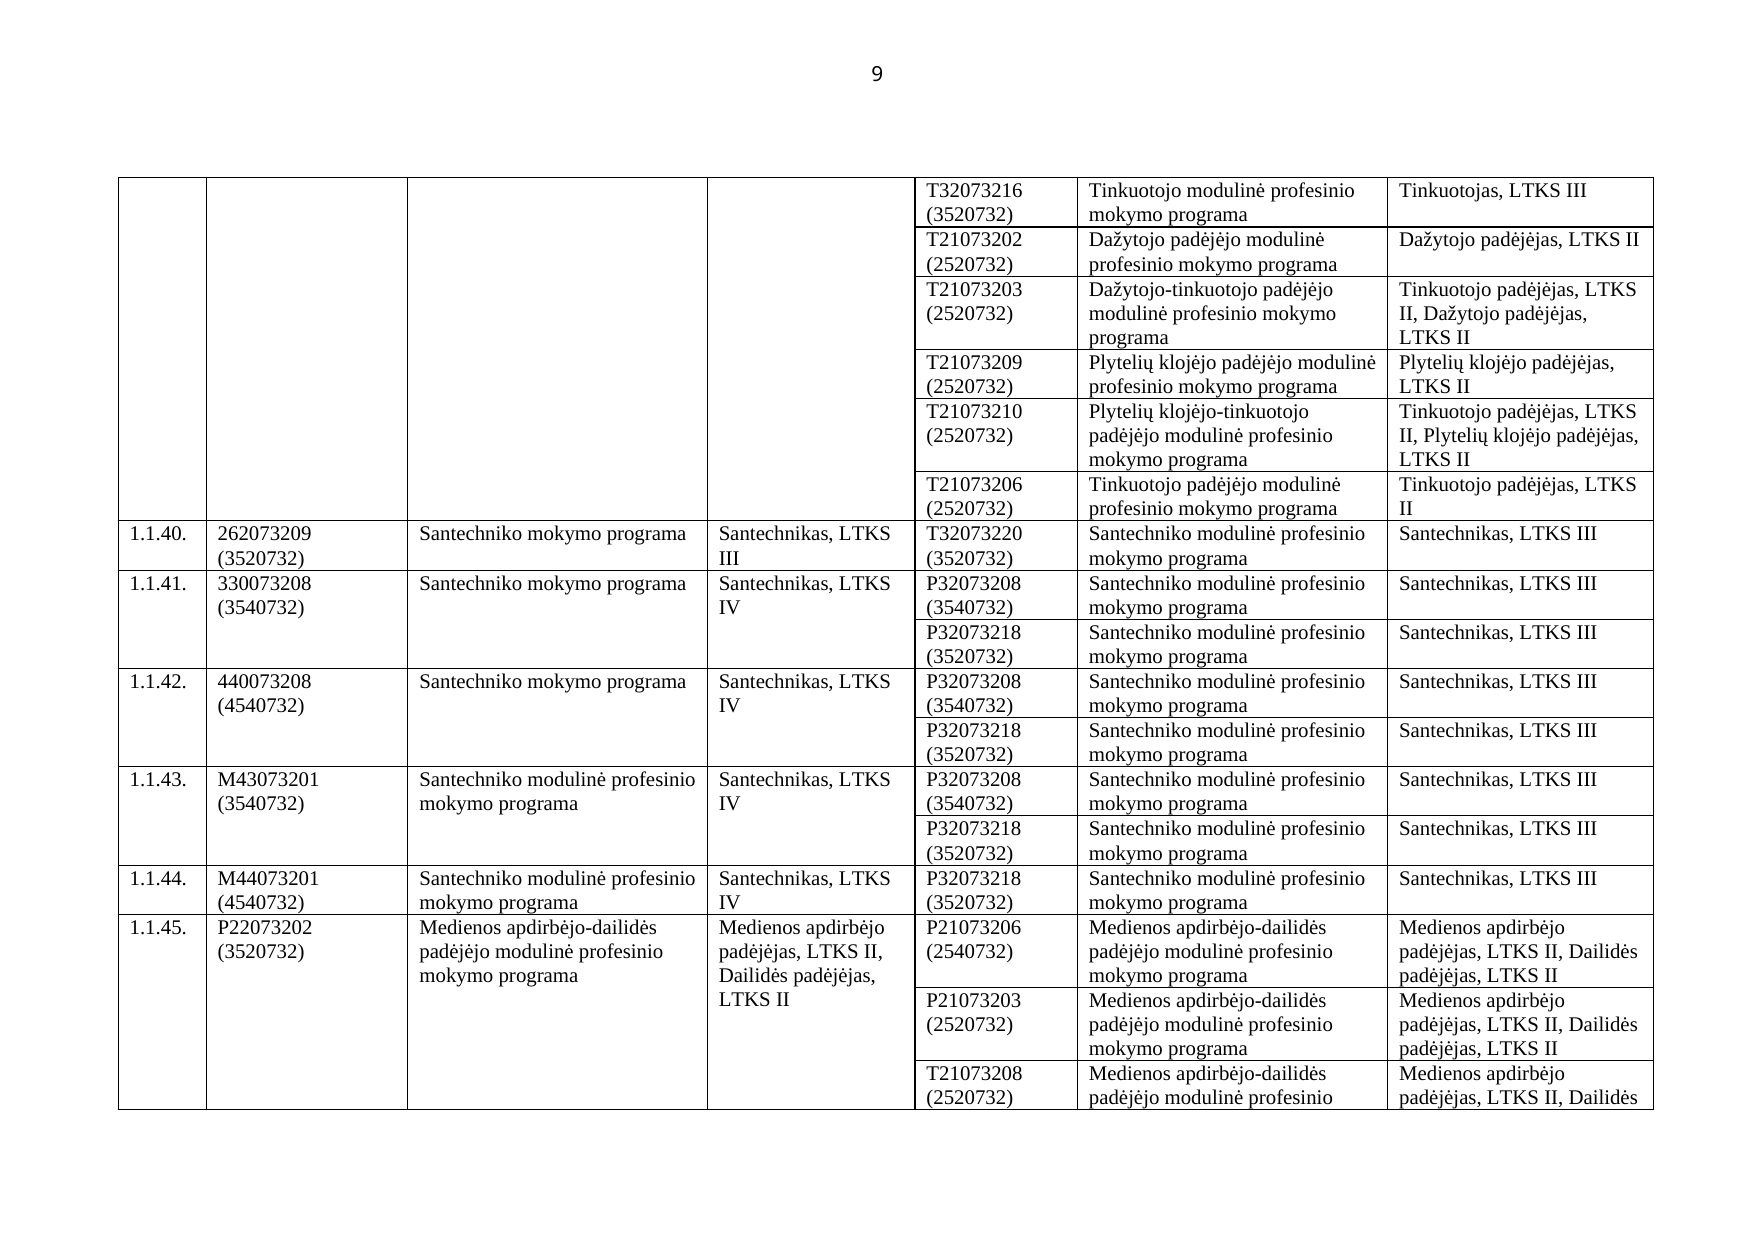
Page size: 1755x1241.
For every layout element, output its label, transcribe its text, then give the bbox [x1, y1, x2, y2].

table_cell [207, 178, 407, 520]
table_cell Santechnikas, LTKS III [1388, 816, 1653, 864]
table_cell Medienos apdirbėjo padėjėjas, LTKS II, Dailidės padėjėjas, LTKS II [1388, 988, 1653, 1060]
table_cell P22073202 (3520732) [207, 915, 407, 1109]
table_cell T21073202 (2520732) [916, 228, 1077, 276]
table_cell Santechnikas, LTKS III [1388, 669, 1653, 717]
table_cell Medienos apdirbėjo padėjėjas, LTKS II, Dailidės padėjėjas, LTKS II [1388, 915, 1653, 987]
table_cell [408, 178, 707, 520]
table_cell [708, 178, 914, 520]
table_cell P32073218 (3520732) [916, 718, 1077, 766]
table_cell Santechnikas, LTKS IV [708, 669, 914, 766]
table_cell P32073218 (3520732) [916, 816, 1077, 864]
table_cell P32073218 (3520732) [916, 620, 1077, 668]
table_cell Plytelių klojėjo padėjėjo modulinė profesinio mokymo programa [1078, 350, 1387, 398]
table_cell Tinkuotojas, LTKS III [1388, 178, 1653, 226]
table_cell P32073218 (3520732) [916, 866, 1077, 914]
table_cell Medienos apdirbėjo padėjėjas, LTKS II, Dailidės padėjėjas, LTKS II [708, 915, 914, 1109]
table_cell 1.1.40. [119, 521, 206, 569]
table_cell T21073203 (2520732) [916, 277, 1077, 349]
table_cell Dažytojo padėjėjas, LTKS II [1388, 228, 1653, 276]
table_cell 1.1.41. [119, 571, 206, 668]
table_cell Dažytojo-tinkuotojo padėjėjo modulinė profesinio mokymo programa [1078, 277, 1387, 349]
table_cell Santechniko modulinė profesinio mokymo programa [408, 866, 707, 914]
table_cell Santechnikas, LTKS III [1388, 866, 1653, 914]
table_cell Santechniko modulinė profesinio mokymo programa [1078, 669, 1387, 717]
table_cell Santechniko modulinė profesinio mokymo programa [408, 767, 707, 864]
table_cell Plytelių klojėjo padėjėjas, LTKS II [1388, 350, 1653, 398]
table_cell M43073201 (3540732) [207, 767, 407, 864]
table_cell Santechnikas, LTKS III [1388, 718, 1653, 766]
table_cell P32073208 (3540732) [916, 767, 1077, 815]
table_cell T21073209 (2520732) [916, 350, 1077, 398]
table_cell Medienos apdirbėjo-dailidės padėjėjo modulinė profesinio mokymo programa [1078, 988, 1387, 1060]
table_cell M44073201 (4540732) [207, 866, 407, 914]
table_cell Medienos apdirbėjo-dailidės padėjėjo modulinė profesinio mokymo programa [408, 915, 707, 1109]
table_cell Plytelių klojėjo-tinkuotojo padėjėjo modulinė profesinio mokymo programa [1078, 399, 1387, 471]
table_cell T21073210 (2520732) [916, 399, 1077, 471]
table_cell Santechnikas, LTKS IV [708, 866, 914, 914]
table_cell 262073209 (3520732) [207, 521, 407, 569]
table_cell T21073206 (2520732) [916, 472, 1077, 520]
table_cell Santechnikas, LTKS III [1388, 521, 1653, 569]
table_cell Santechniko modulinė profesinio mokymo programa [1078, 866, 1387, 914]
table_cell Santechniko mokymo programa [408, 669, 707, 766]
table_cell P21073203 (2520732) [916, 988, 1077, 1060]
table_cell Tinkuotojo modulinė profesinio mokymo programa [1078, 178, 1387, 226]
table_cell 330073208 (3540732) [207, 571, 407, 668]
table_cell Santechniko modulinė profesinio mokymo programa [1078, 718, 1387, 766]
table_cell Santechnikas, LTKS IV [708, 571, 914, 668]
table_cell P32073208 (3540732) [916, 669, 1077, 717]
table_cell P21073206 (2540732) [916, 915, 1077, 987]
table_cell Medienos apdirbėjo padėjėjas, LTKS II, Dailidės [1388, 1061, 1653, 1109]
table_cell Santechnikas, LTKS III [708, 521, 914, 569]
table_cell Santechniko modulinė profesinio mokymo programa [1078, 816, 1387, 864]
table_cell Santechniko modulinė profesinio mokymo programa [1078, 767, 1387, 815]
table_cell 1.1.43. [119, 767, 206, 864]
table_cell Tinkuotojo padėjėjas, LTKS II [1388, 472, 1653, 520]
table_cell Medienos apdirbėjo-dailidės padėjėjo modulinė profesinio [1078, 1061, 1387, 1109]
table_cell Santechniko mokymo programa [408, 521, 707, 569]
table_cell 1.1.44. [119, 866, 206, 914]
table_cell Santechnikas, LTKS III [1388, 571, 1653, 619]
table_cell 1.1.45. [119, 915, 206, 1109]
table_cell Medienos apdirbėjo-dailidės padėjėjo modulinė profesinio mokymo programa [1078, 915, 1387, 987]
table_cell T32073216 (3520732) [916, 178, 1077, 226]
table_cell Santechnikas, LTKS III [1388, 620, 1653, 668]
table_cell [119, 178, 206, 520]
table_cell 1.1.42. [119, 669, 206, 766]
table_cell Tinkuotojo padėjėjo modulinė profesinio mokymo programa [1078, 472, 1387, 520]
table_cell T21073208 (2520732) [916, 1061, 1077, 1109]
table_cell Santechniko modulinė profesinio mokymo programa [1078, 521, 1387, 569]
table_cell Santechniko modulinė profesinio mokymo programa [1078, 620, 1387, 668]
table_cell T32073220 (3520732) [916, 521, 1077, 569]
table_cell Santechniko modulinė profesinio mokymo programa [1078, 571, 1387, 619]
table_cell 440073208 (4540732) [207, 669, 407, 766]
table_cell Tinkuotojo padėjėjas, LTKS II, Dažytojo padėjėjas, LTKS II [1388, 277, 1653, 349]
table_cell Tinkuotojo padėjėjas, LTKS II, Plytelių klojėjo padėjėjas, LTKS II [1388, 399, 1653, 471]
table_cell Santechniko mokymo programa [408, 571, 707, 668]
table_cell P32073208 (3540732) [916, 571, 1077, 619]
table_cell Santechnikas, LTKS III [1388, 767, 1653, 815]
table_cell Santechnikas, LTKS IV [708, 767, 914, 864]
table_cell Dažytojo padėjėjo modulinė profesinio mokymo programa [1078, 228, 1387, 276]
